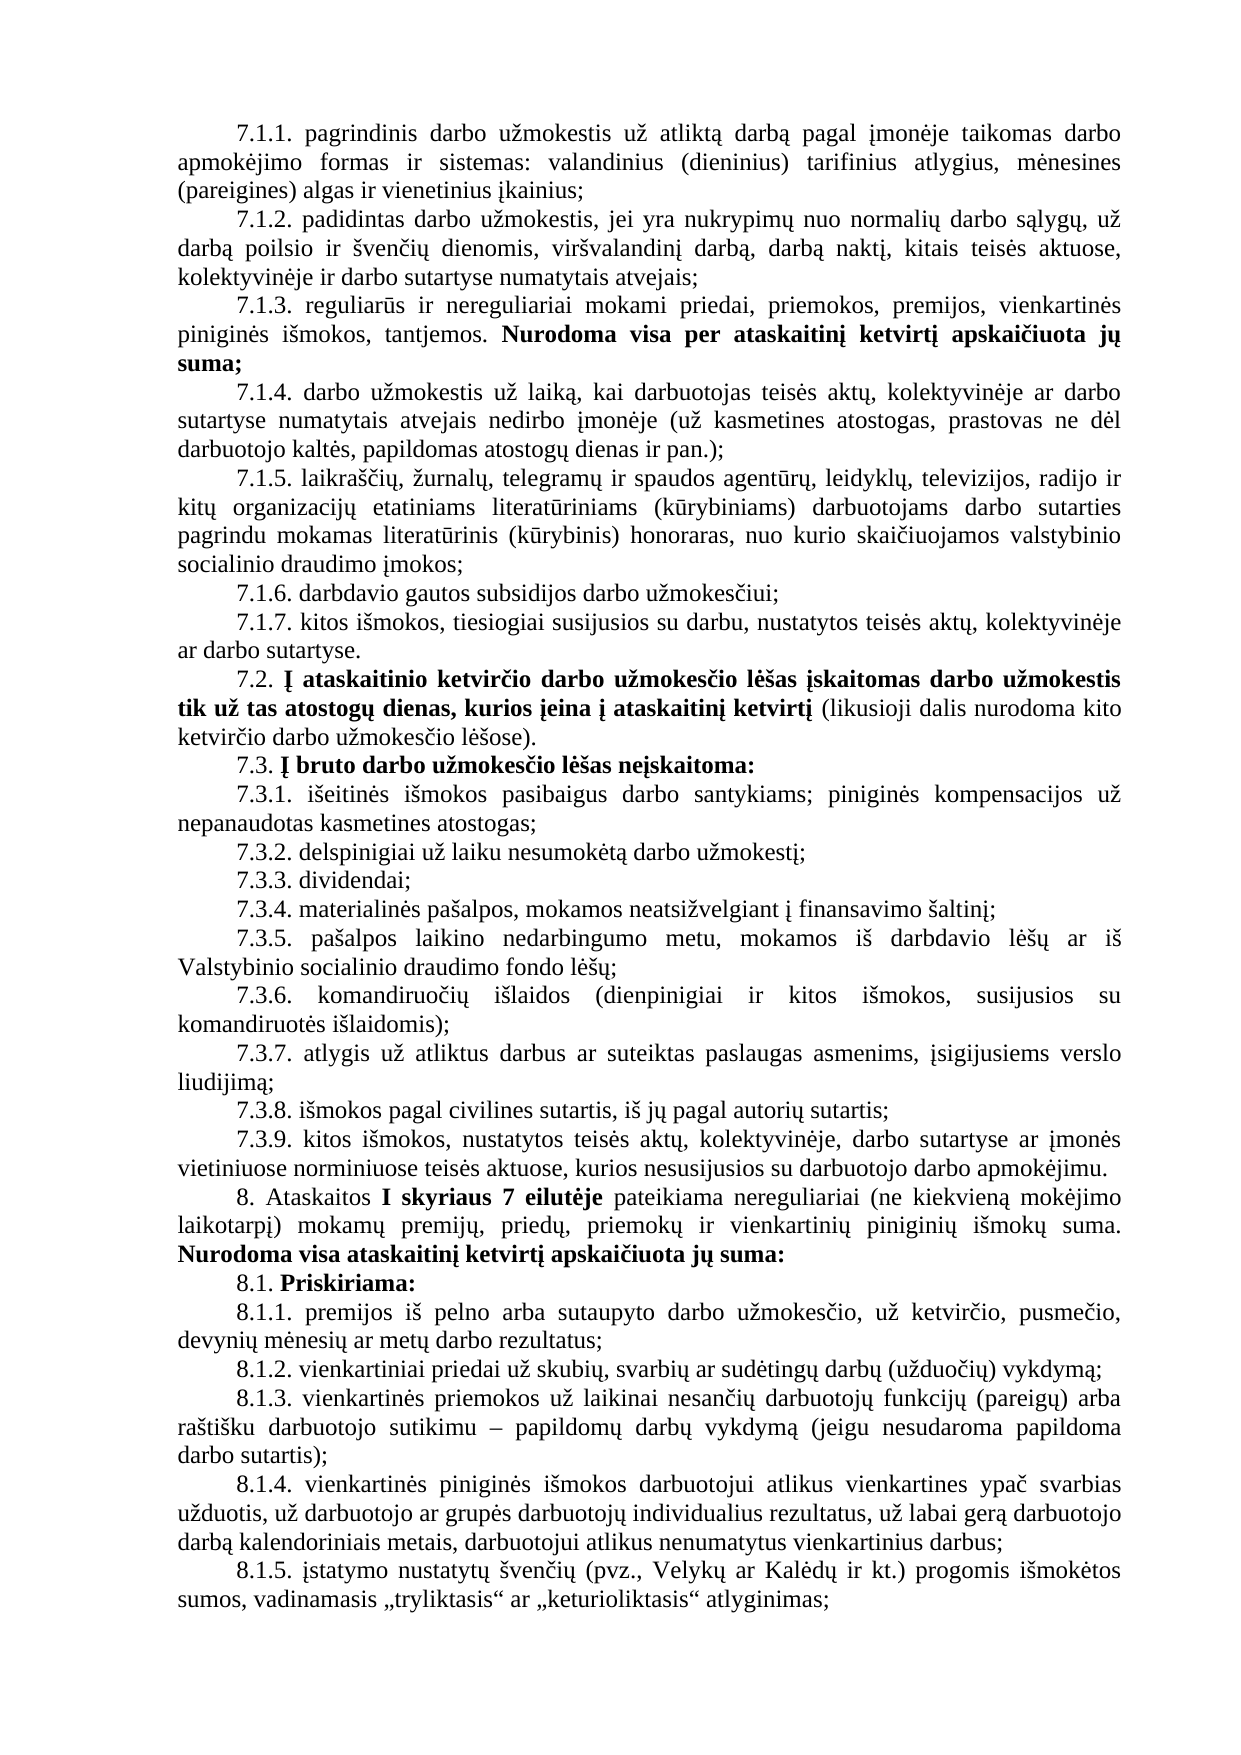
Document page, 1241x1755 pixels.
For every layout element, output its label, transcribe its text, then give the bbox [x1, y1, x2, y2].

text 7.3.9. kitos išmokos, nustatytos teisės aktų, kolektyvinėje, darbo sutartyse ar įmonės vietiniuose norminiuose teisės aktuose, kurios nesusijusios su darbuotojo darbo apmokėjimu. [177, 1124, 1122, 1182]
text 7.3. Į bruto darbo užmokesčio lėšas neįskaitoma: [177, 751, 1122, 779]
text 7.3.2. delspinigiai už laiku nesumokėtą darbo užmokestį; [177, 837, 1122, 866]
text 8.1.1. premijos iš pelno arba sutaupyto darbo užmokesčio, už ketvirčio, pusmečio, devynių mėnesių ar metų darbo rezultatus; [177, 1297, 1122, 1354]
text 8. Ataskaitos I skyriaus 7 eilutėje pateikiama nereguliariai (ne kiekvieną mokėjimo laikotarpį) mokamų premijų, priedų, priemokų ir vienkartinių piniginių išmokų suma. Nurodoma visa ataskaitinį ketvirtį apskaičiuota jų suma: [177, 1182, 1122, 1268]
text 7.1.1. pagrindinis darbo užmokestis už atliktą darbą pagal įmonėje taikomas darbo apmokėjimo formas ir sistemas: valandinius (dieninius) tarifinius atlygius, mėnesines (pareigines) algas ir vienetinius įkainius; [177, 118, 1122, 204]
text 7.1.4. darbo užmokestis už laiką, kai darbuotojas teisės aktų, kolektyvinėje ar darbo sutartyse numatytais atvejais nedirbo įmonėje (už kasmetines atostogas, prastovas ne dėl darbuotojo kaltės, papildomas atostogų dienas ir pan.); [177, 377, 1122, 463]
text 8.1.2. vienkartiniai priedai už skubių, svarbių ar sudėtingų darbų (užduočių) vykdymą; [177, 1354, 1122, 1383]
text 7.3.8. išmokos pagal civilines sutartis, iš jų pagal autorių sutartis; [177, 1096, 1122, 1124]
text 7.3.4. materialinės pašalpos, mokamos neatsižvelgiant į finansavimo šaltinį; [177, 894, 1122, 923]
text 7.1.5. laikraščių, žurnalų, telegramų ir spaudos agentūrų, leidyklų, televizijos, radijo ir kitų organizacijų etatiniams literatūriniams (kūrybiniams) darbuotojams darbo sutarties pagrindu mokamas literatūrinis (kūrybinis) honoraras, nuo kurio skaičiuojamos valstybinio socialinio draudimo įmokos; [177, 463, 1122, 578]
text 7.1.6. darbdavio gautos subsidijos darbo užmokesčiui; [177, 578, 1122, 607]
text 7.3.3. dividendai; [177, 866, 1122, 894]
text 8.1.3. vienkartinės priemokos už laikinai nesančių darbuotojų funkcijų (pareigų) arba raštišku darbuotojo sutikimu – papildomų darbų vykdymą (jeigu nesudaroma papildoma darbo sutartis); [177, 1383, 1122, 1469]
text 7.1.7. kitos išmokos, tiesiogiai susijusios su darbu, nustatytos teisės aktų, kolektyvinėje ar darbo sutartyse. [177, 607, 1122, 664]
text 8.1. Priskiriama: [177, 1268, 1122, 1297]
text 7.3.6. komandiruočių išlaidos (dienpinigiai ir kitos išmokos, susijusios su komandiruotės išlaidomis); [177, 981, 1122, 1038]
text 7.3.5. pašalpos laikino nedarbingumo metu, mokamos iš darbdavio lėšų ar iš Valstybinio socialinio draudimo fondo lėšų; [177, 923, 1122, 981]
text 7.2. Į ataskaitinio ketvirčio darbo užmokesčio lėšas įskaitomas darbo užmokestis tik už tas atostogų dienas, kurios įeina į ataskaitinį ketvirtį (likusioji dalis nurodoma kito ketvirčio darbo užmokesčio lėšose). [177, 664, 1122, 751]
text 7.1.3. reguliarūs ir nereguliariai mokami priedai, priemokos, premijos, vienkartinės piniginės išmokos, tantjemos. Nurodoma visa per ataskaitinį ketvirtį apskaičiuota jų suma; [177, 291, 1122, 377]
text 7.3.1. išeitinės išmokos pasibaigus darbo santykiams; piniginės kompensacijos už nepanaudotas kasmetines atostogas; [177, 779, 1122, 837]
text 8.1.4. vienkartinės piniginės išmokos darbuotojui atlikus vienkartines ypač svarbias užduotis, už darbuotojo ar grupės darbuotojų individualius rezultatus, už labai gerą darbuotojo darbą kalendoriniais metais, darbuotojui atlikus nenumatytus vienkartinius darbus; [177, 1469, 1122, 1556]
text 7.1.2. padidintas darbo užmokestis, jei yra nukrypimų nuo normalių darbo sąlygų, už darbą poilsio ir švenčių dienomis, viršvalandinį darbą, darbą naktį, kitais teisės aktuose, kolektyvinėje ir darbo sutartyse numatytais atvejais; [177, 204, 1122, 291]
text 8.1.5. įstatymo nustatytų švenčių (pvz., Velykų ar Kalėdų ir kt.) progomis išmokėtos sumos, vadinamasis „tryliktasis“ ar „keturioliktasis“ atlyginimas; [177, 1556, 1122, 1613]
text 7.3.7. atlygis už atliktus darbus ar suteiktas paslaugas asmenims, įsigijusiems verslo liudijimą; [177, 1038, 1122, 1096]
